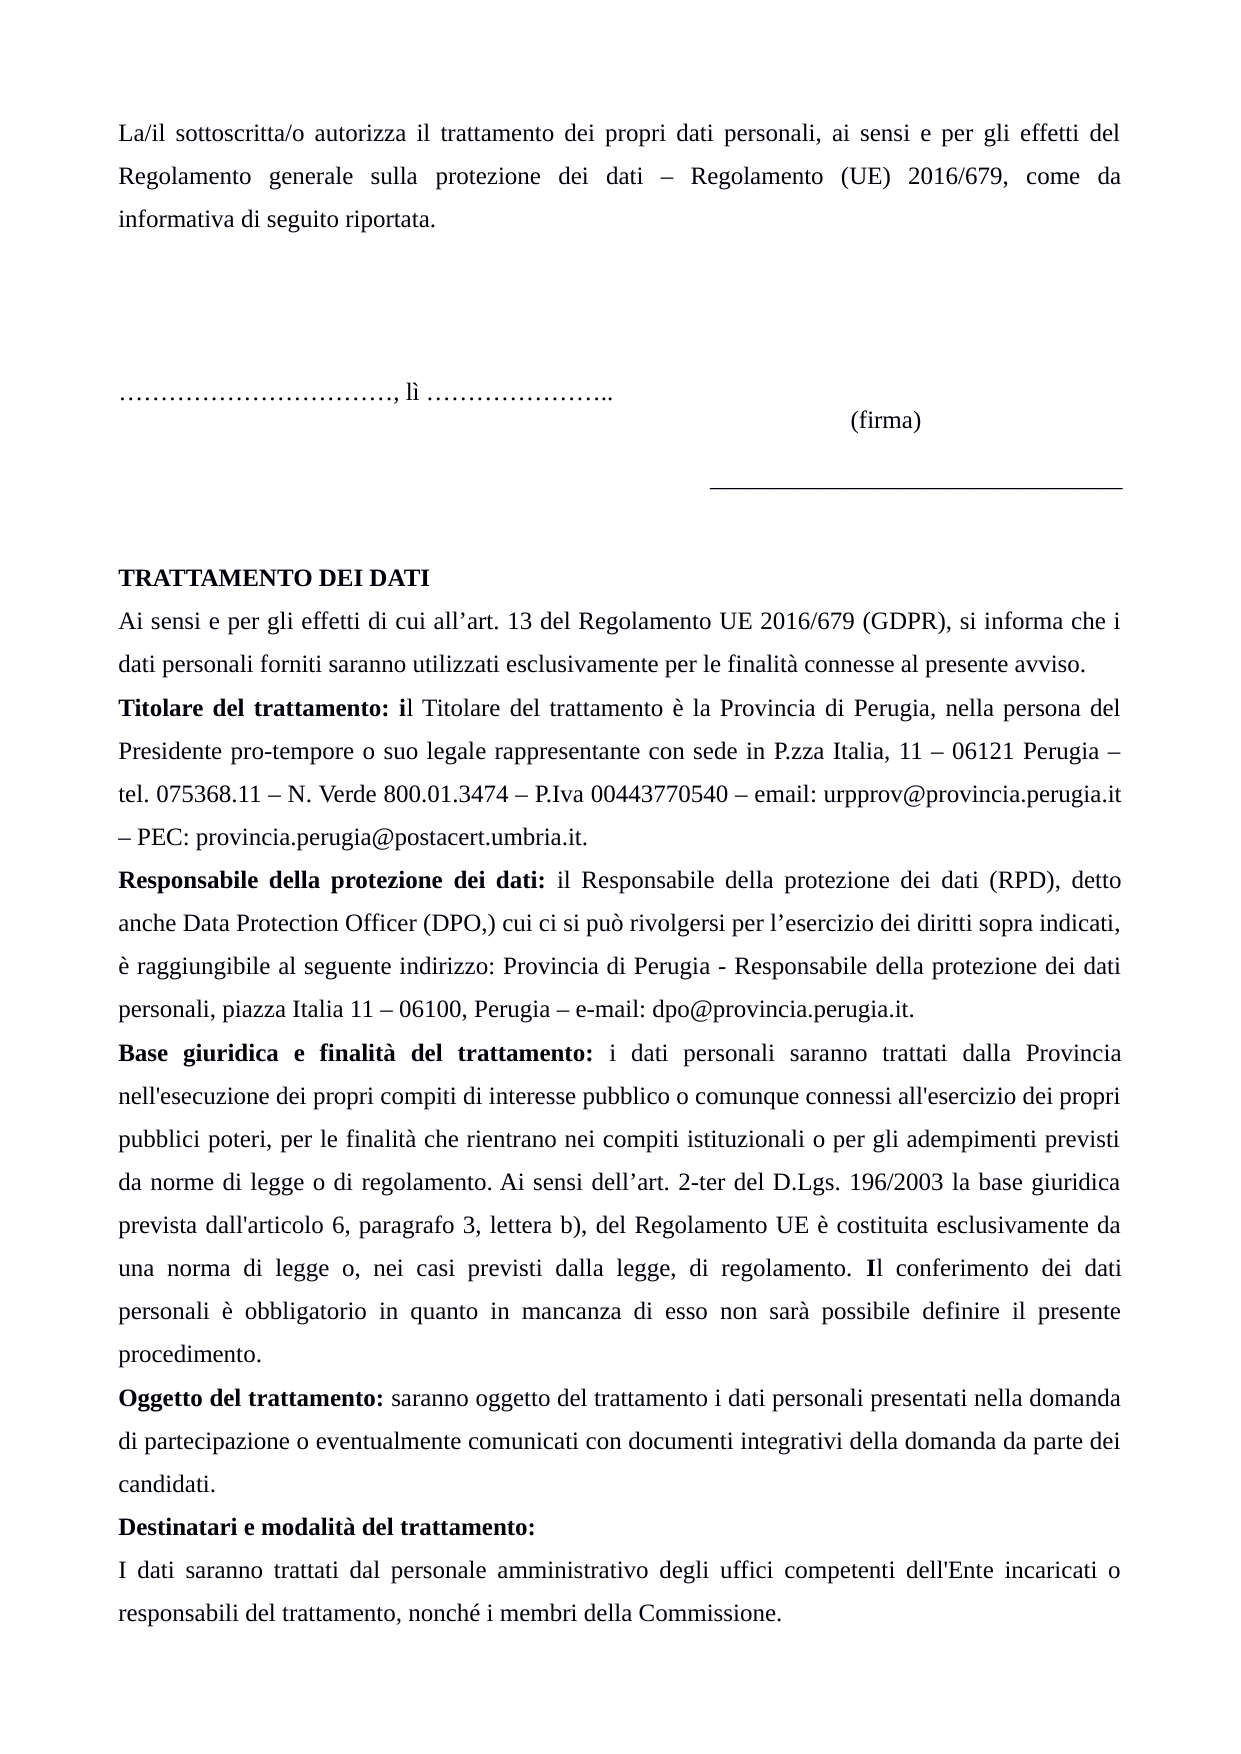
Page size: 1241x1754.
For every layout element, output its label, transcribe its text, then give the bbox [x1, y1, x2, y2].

text Destinatari e modalità del trattamento: [118, 1512, 1122, 1541]
text I dati saranno trattati dal personale amministrativo degli uffici competenti dell'Ente incaricati o responsabili del trattamento, nonché i membri della Commissione. [118, 1555, 1122, 1627]
text Titolare del trattamento: il Titolare del trattamento è la Provincia di Perugia, nella persona del Presidente pro-tempore o suo legale rappresentante con sede in P.zza Italia, 11 – 06121 Perugia – tel. 075368.11 – N. Verde 800.01.3474 – P.Iva 00443770540 – email: urpprov@provincia.perugia.it – PEC: provincia.perugia@postacert.umbria.it. [118, 693, 1122, 851]
text TRATTAMENTO DEI DATI [118, 563, 1122, 592]
text La/il sottoscritta/o autorizza il trattamento dei propri dati personali, ai sensi e per gli effetti del Regolamento generale sulla protezione dei dati – Regolamento (UE) 2016/679, come da informativa di seguito riportata. [118, 118, 1122, 233]
text _________________________________ [118, 463, 1122, 492]
text ……………………………, lì ………………….. [118, 377, 1122, 406]
text Ai sensi e per gli effetti di cui all’art. 13 del Regolamento UE 2016/679 (GDPR), si informa che i dati personali forniti saranno utilizzati esclusivamente per le finalità connesse al presente avviso. [118, 606, 1122, 678]
text (firma) [118, 406, 1122, 434]
text Oggetto del trattamento: saranno oggetto del trattamento i dati personali presentati nella domanda di partecipazione o eventualmente comunicati con documenti integrativi della domanda da parte dei candidati. [118, 1383, 1122, 1498]
text Responsabile della protezione dei dati: il Responsabile della protezione dei dati (RPD), detto anche Data Protection Officer (DPO,) cui ci si può rivolgersi per l’esercizio dei diritti sopra indicati, è raggiungibile al seguente indirizzo: Provincia di Perugia - Responsabile della protezione dei dati personali, piazza Italia 11 – 06100, Perugia – e-mail: dpo@provincia.perugia.it. [118, 865, 1122, 1023]
text Base giuridica e finalità del trattamento: i dati personali saranno trattati dalla Provincia nell'esecuzione dei propri compiti di interesse pubblico o comunque connessi all'esercizio dei propri pubblici poteri, per le finalità che rientrano nei compiti istituzionali o per gli adempimenti previsti da norme di legge o di regolamento. Ai sensi dell’art. 2-ter del D.Lgs. 196/2003 la base giuridica prevista dall'articolo 6, paragrafo 3, lettera b), del Regolamento UE è costituita esclusivamente da una norma di legge o, nei casi previsti dalla legge, di regolamento. Il conferimento dei dati personali è obbligatorio in quanto in mancanza di esso non sarà possibile definire il presente procedimento. [118, 1038, 1122, 1368]
